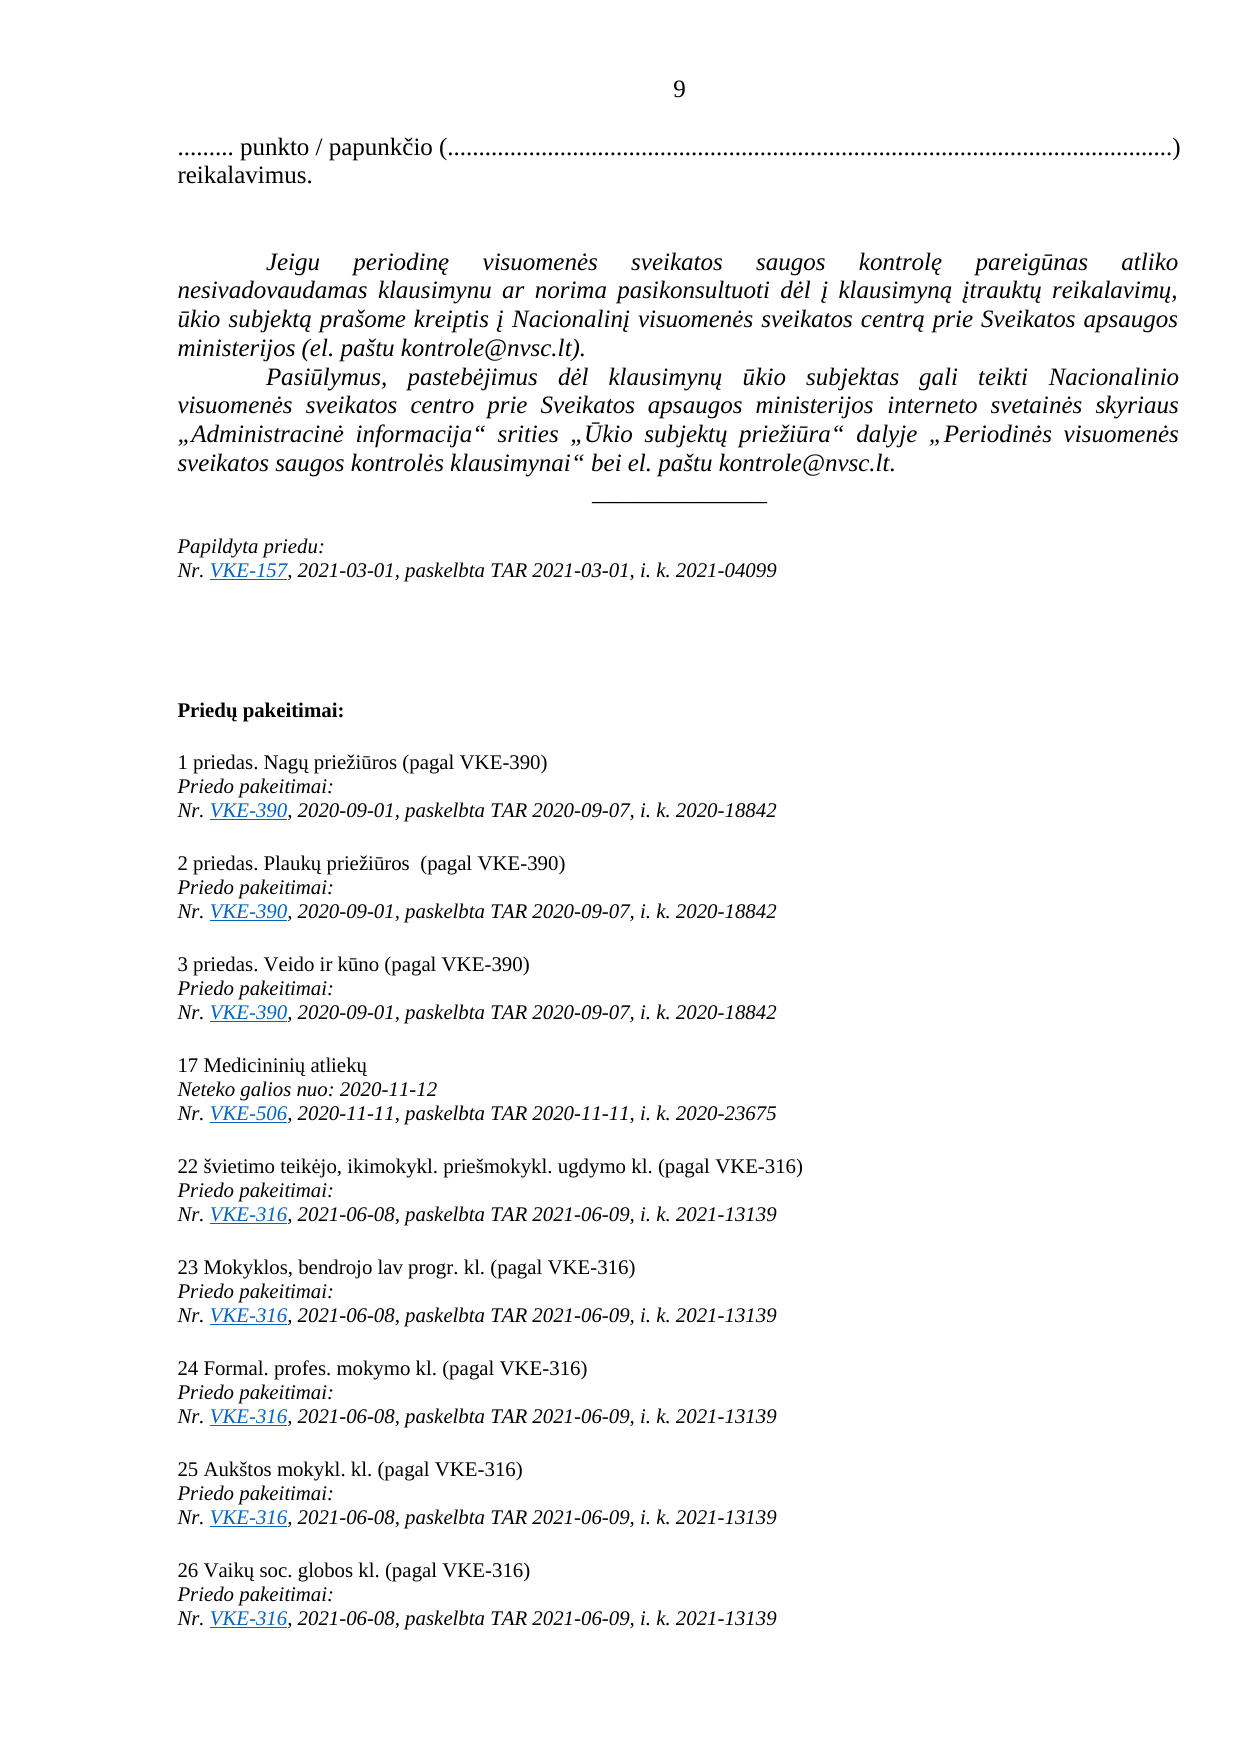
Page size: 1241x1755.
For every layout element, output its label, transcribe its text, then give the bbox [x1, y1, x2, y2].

text Priedo pakeitimai: [177, 976, 1181, 1000]
text 22 švietimo teikėjo, ikimokykl. priešmokykl. ugdymo kl. (pagal VKE-316) [177, 1154, 1181, 1178]
text Jeigu periodinę visuomenės sveikatos saugos kontrolę pareigūnas atliko nesivadovaudamas klausimynu ar norima pasikonsultuoti dėl į klausimyną įtrauktų reikalavimų, ūkio subjektą prašome kreiptis į Nacionalinį visuomenės sveikatos centrą prie Sveikatos apsaugos ministerijos (el. paštu kontrole@nvsc.lt). [177, 247, 1181, 362]
text Nr. VKE-390, 2020-09-01, paskelbta TAR 2020-09-07, i. k. 2020-18842 [177, 899, 1181, 923]
text ______________ [177, 477, 1181, 506]
text Priedo pakeitimai: [177, 1582, 1181, 1606]
text Priedo pakeitimai: [177, 1481, 1181, 1505]
text ......... punkto / papunkčio (....................................................................................................................) [177, 132, 1181, 161]
text Priedo pakeitimai: [177, 1380, 1181, 1404]
text Nr. VKE-316, 2021-06-08, paskelbta TAR 2021-06-09, i. k. 2021-13139 [177, 1404, 1181, 1428]
text 2 priedas. Plaukų priežiūros (pagal VKE-390) [177, 851, 1181, 875]
text 23 Mokyklos, bendrojo lav progr. kl. (pagal VKE-316) [177, 1255, 1181, 1279]
text 25 Aukštos mokykl. kl. (pagal VKE-316) [177, 1457, 1181, 1481]
text Nr. VKE-506, 2020-11-11, paskelbta TAR 2020-11-11, i. k. 2020-23675 [177, 1101, 1181, 1125]
text 17 Medicininių atliekų [177, 1053, 1181, 1077]
text reikalavimus. [177, 161, 1181, 189]
text Nr. VKE-316, 2021-06-08, paskelbta TAR 2021-06-09, i. k. 2021-13139 [177, 1606, 1181, 1630]
text Nr. VKE-390, 2020-09-01, paskelbta TAR 2020-09-07, i. k. 2020-18842 [177, 1000, 1181, 1024]
text 1 priedas. Nagų priežiūros (pagal VKE-390) [177, 750, 1181, 774]
text 3 priedas. Veido ir kūno (pagal VKE-390) [177, 952, 1181, 976]
text Nr. VKE-316, 2021-06-08, paskelbta TAR 2021-06-09, i. k. 2021-13139 [177, 1202, 1181, 1226]
text Priedo pakeitimai: [177, 875, 1181, 899]
text 24 Formal. profes. mokymo kl. (pagal VKE-316) [177, 1356, 1181, 1380]
text Priedo pakeitimai: [177, 774, 1181, 798]
text Priedo pakeitimai: [177, 1178, 1181, 1202]
text Papildyta priedu: [177, 534, 1181, 558]
text Nr. VKE-316, 2021-06-08, paskelbta TAR 2021-06-09, i. k. 2021-13139 [177, 1303, 1181, 1327]
text Nr. VKE-390, 2020-09-01, paskelbta TAR 2020-09-07, i. k. 2020-18842 [177, 798, 1181, 822]
text Nr. VKE-316, 2021-06-08, paskelbta TAR 2021-06-09, i. k. 2021-13139 [177, 1505, 1181, 1529]
text Neteko galios nuo: 2020-11-12 [177, 1077, 1181, 1101]
text 26 Vaikų soc. globos kl. (pagal VKE-316) [177, 1558, 1181, 1582]
text Priedo pakeitimai: [177, 1279, 1181, 1303]
text Priedų pakeitimai: [177, 697, 1181, 722]
text Nr. VKE-157, 2021-03-01, paskelbta TAR 2021-03-01, i. k. 2021-04099 [177, 558, 1181, 582]
text Pasiūlymus, pastebėjimus dėl klausimynų ūkio subjektas gali teikti Nacionalinio visuomenės sveikatos centro prie Sveikatos apsaugos ministerijos interneto svetainės skyriaus „Administracinė informacija“ srities „Ūkio subjektų priežiūra“ dalyje „Periodinės visuomenės sveikatos saugos kontrolės klausimynai“ bei el. paštu kontrole@nvsc.lt. [177, 362, 1181, 477]
